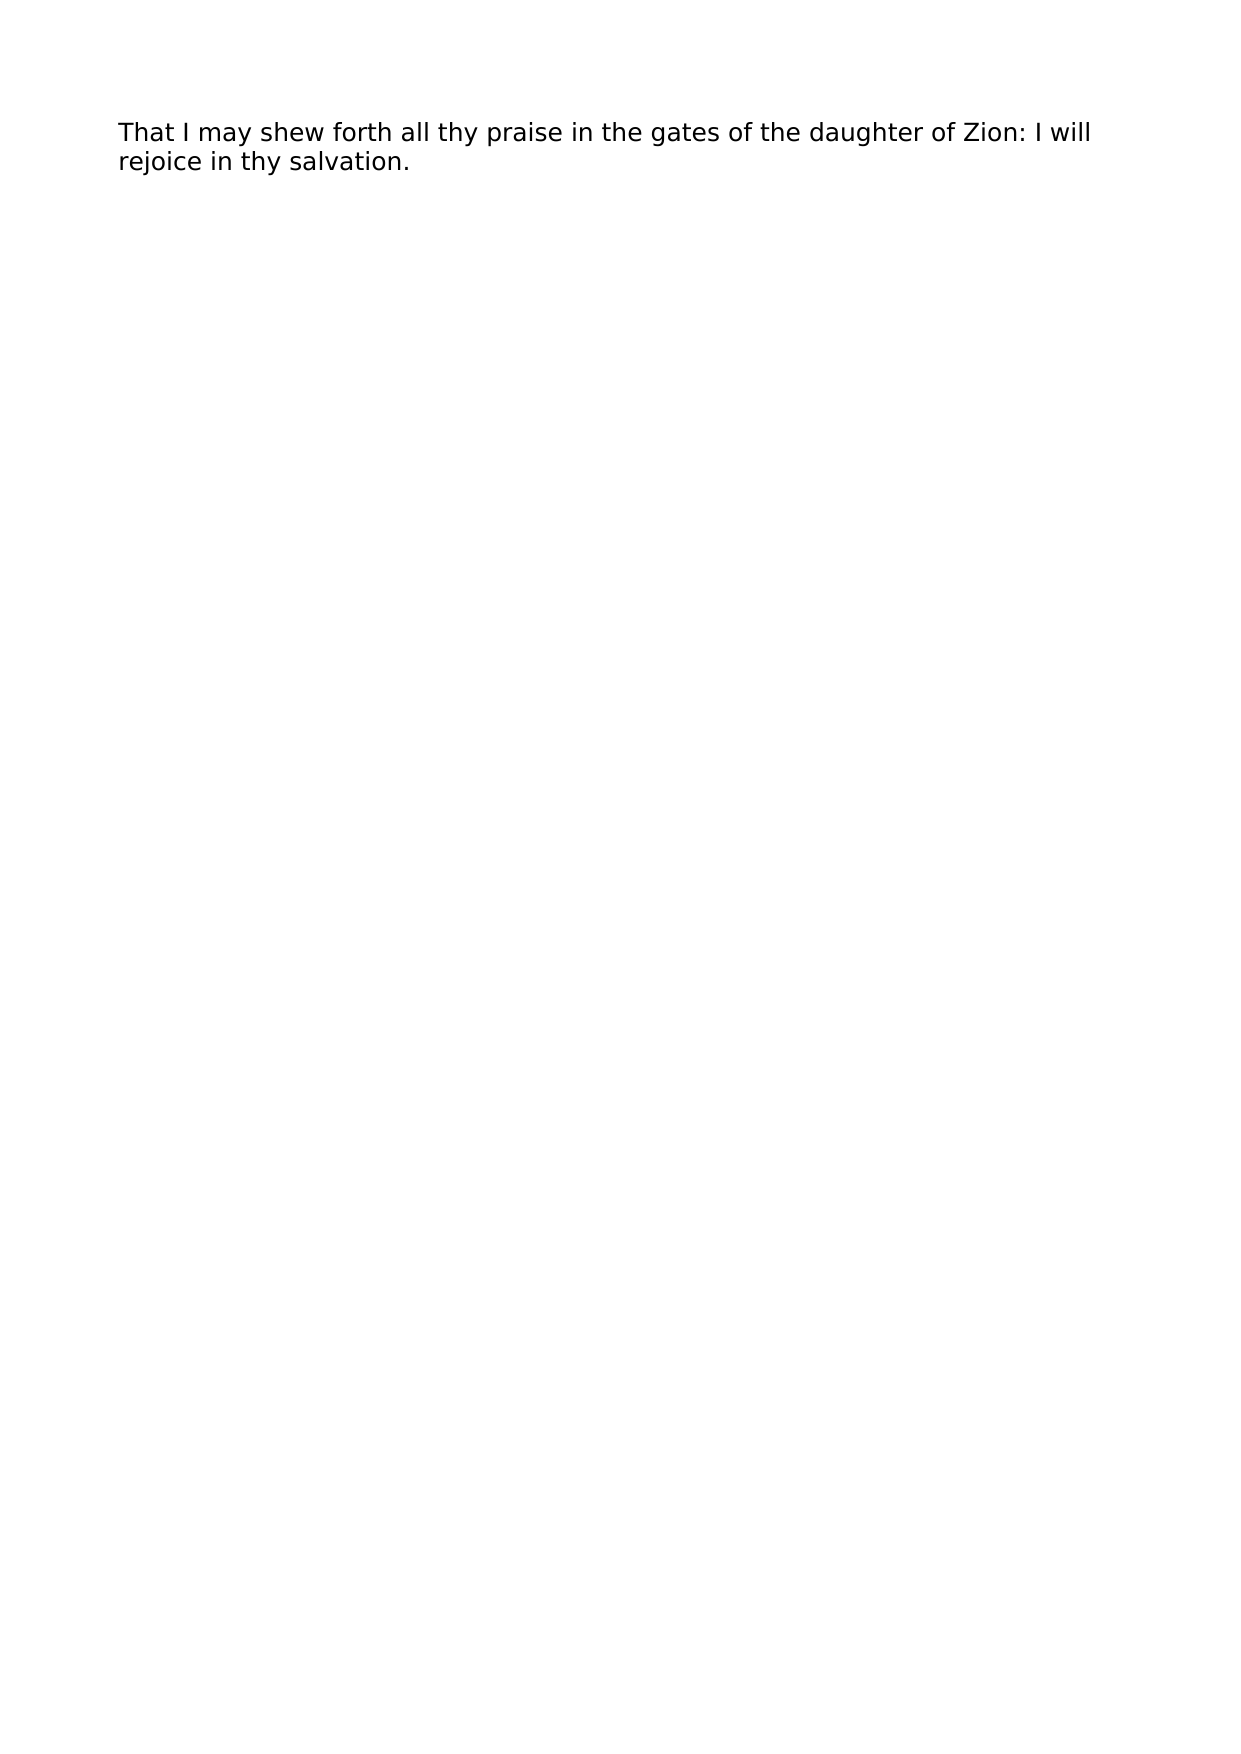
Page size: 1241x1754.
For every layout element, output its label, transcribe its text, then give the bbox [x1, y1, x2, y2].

text That I may shew forth all thy praise in the gates of the daughter of Zion: I will rejoice in thy salvation. [118, 118, 1122, 176]
